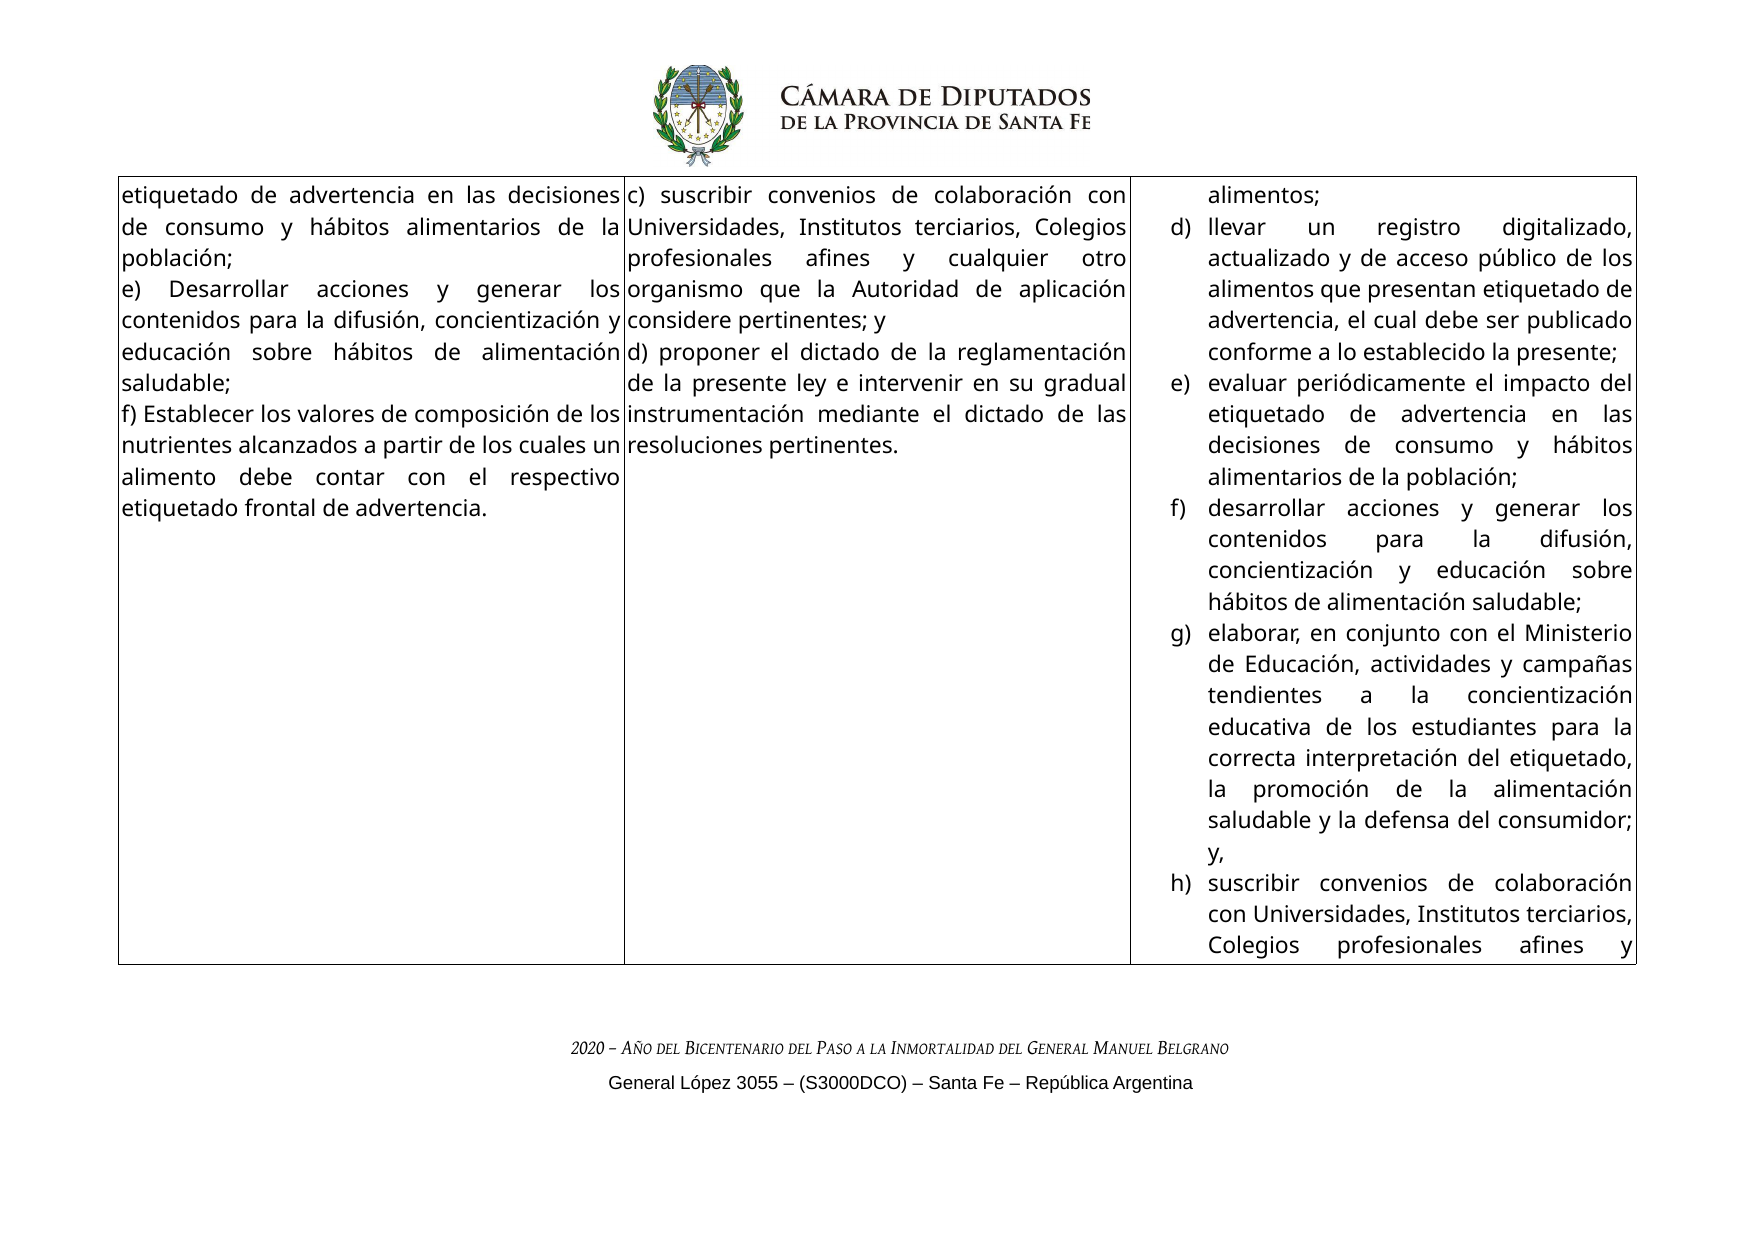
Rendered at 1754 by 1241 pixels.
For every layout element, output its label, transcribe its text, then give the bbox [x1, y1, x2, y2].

table_cell c) suscribir convenios de colaboración con Universidades, Institutos terciarios, Colegios profesionales afines y cualquier otro organismo que la Autoridad de aplicación considere pertinentes; y d) proponer el dictado de la reglamentación de la presente ley e intervenir en su gradual instrumentación mediante el dictado de las resoluciones pertinentes. [625, 177, 1130, 963]
table_cell ARTÍCULO 18 - Funciones. Son funciones de la Autoridad de Aplicación a los fines de dar cumplimiento a las disposiciones contempladas en la presente: establecer los valores de composición de los nutrientes alcanzados a partir de los cuales un alimento debe contar con el respectivo etiquetado frontal de advertencia. fiscalizar el cumplimiento de las disposiciones de la presente en relación con el rotulado, publicidad y ofrecimiento de los alimentos alcanzados; corroborar con análisis propios la información indicada en el rotulado de alimentos; llevar un registro digitalizado, actualizado y de acceso público de los alimentos que presentan etiquetado de advertencia, el cual debe ser publicado conforme a lo establecido la presente; evaluar periódicamente el impacto del etiquetado de advertencia en las decisiones de consumo y hábitos alimentarios de la población; desarrollar acciones y generar los contenidos para la difusión, concientización y educación sobre hábitos de alimentación saludable; elaborar, en conjunto con el Ministerio de Educación, actividades y campañas tendientes a la concientización educativa de los estudiantes para la correcta interpretación del etiquetado, la promoción de la alimentación saludable y la defensa del consumidor; y, suscribir convenios de colaboración con Universidades, Institutos terciarios, Colegios profesionales afines y cualquier otro organismo que la Autoridad de Aplicación considere pertinentes. [1131, 177, 1636, 963]
picture [653, 65, 1090, 167]
table_cell etiquetado de advertencia en las decisiones de consumo y hábitos alimentarios de la población; e) Desarrollar acciones y generar los contenidos para la difusión, concientización y educación sobre hábitos de alimentación saludable; f) Establecer los valores de composición de los nutrientes alcanzados a partir de los cuales un alimento debe contar con el respectivo etiquetado frontal de advertencia. [119, 177, 624, 963]
